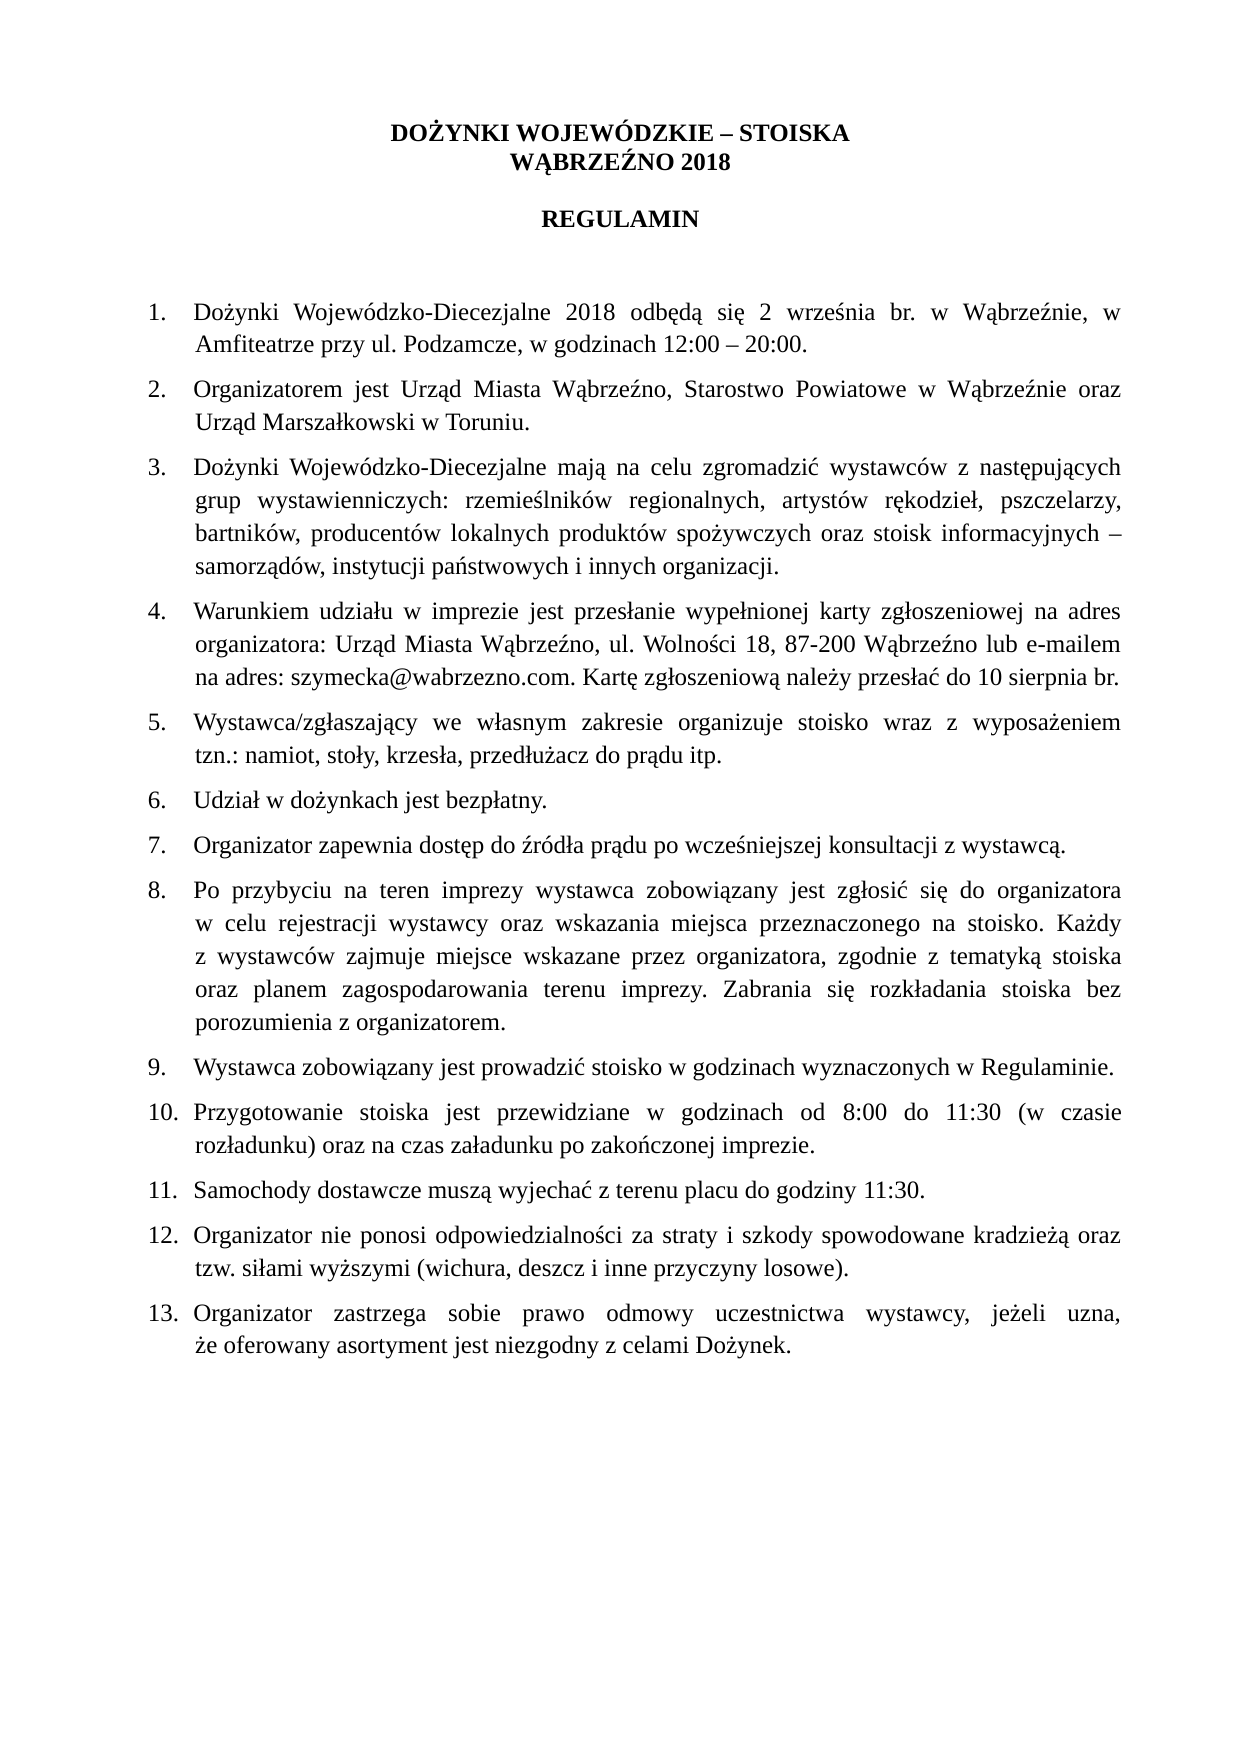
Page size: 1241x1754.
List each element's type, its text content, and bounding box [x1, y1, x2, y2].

list Wystawca zobowiązany jest prowadzić stoisko w godzinach wyznaczonych w Regulaminie. [148, 1052, 1122, 1081]
list Samochody dostawcze muszą wyjechać z terenu placu do godziny 11:30. [148, 1175, 1122, 1203]
list Dożynki Wojewódzko-Diecezjalne 2018 odbędą się 2 września br. w Wąbrzeźnie, w Amfiteatrze przy ul. Podzamcze, w godzinach 12:00 – 20:00. [148, 297, 1122, 358]
list Przygotowanie stoiska jest przewidziane w godzinach od 8:00 do 11:30 (w czasie rozładunku) oraz na czas załadunku po zakończonej imprezie. [148, 1097, 1122, 1159]
list Po przybyciu na teren imprezy wystawca zobowiązany jest zgłosić się do organizatora w celu rejestracji wystawcy oraz wskazania miejsca przeznaczonego na stoisko. Każdy z wystawców zajmuje miejsce wskazane przez organizatora, zgodnie z tematyką stoiska oraz planem zagospodarowania terenu imprezy. Zabrania się rozkładania stoiska bez porozumienia z organizatorem. [148, 875, 1122, 1036]
text WĄBRZEŹNO 2018 [118, 147, 1122, 176]
list Udział w dożynkach jest bezpłatny. [148, 785, 1122, 814]
list Wystawca/zgłaszający we własnym zakresie organizuje stoisko wraz z wyposażeniem tzn.: namiot, stoły, krzesła, przedłużacz do prądu itp. [148, 707, 1122, 769]
list Organizator nie ponosi odpowiedzialności za straty i szkody spowodowane kradzieżą oraz tzw. siłami wyższymi (wichura, deszcz i inne przyczyny losowe). [148, 1220, 1122, 1281]
text DOŻYNKI WOJEWÓDZKIE – STOISKA [118, 118, 1122, 147]
list Organizator zapewnia dostęp do źródła prądu po wcześniejszej konsultacji z wystawcą. [148, 830, 1122, 859]
list Dożynki Wojewódzko-Diecezjalne mają na celu zgromadzić wystawców z następujących grup wystawienniczych: rzemieślników regionalnych, artystów rękodzieł, pszczelarzy, bartników, producentów lokalnych produktów spożywczych oraz stoisk informacyjnych – samorządów, instytucji państwowych i innych organizacji. [148, 452, 1122, 580]
list Warunkiem udziału w imprezie jest przesłanie wypełnionej karty zgłoszeniowej na adres organizatora: Urząd Miasta Wąbrzeźno, ul. Wolności 18, 87-200 Wąbrzeźno lub e-mailem na adres: szymecka@wabrzezno.com. Kartę zgłoszeniową należy przesłać do 10 sierpnia br. [148, 596, 1122, 691]
text REGULAMIN [118, 204, 1122, 233]
list Organizatorem jest Urząd Miasta Wąbrzeźno, Starostwo Powiatowe w Wąbrzeźnie oraz Urząd Marszałkowski w Toruniu. [148, 374, 1122, 436]
list Organizator zastrzega sobie prawo odmowy uczestnictwa wystawcy, jeżeli uzna, że oferowany asortyment jest niezgodny z celami Dożynek. [148, 1298, 1122, 1359]
